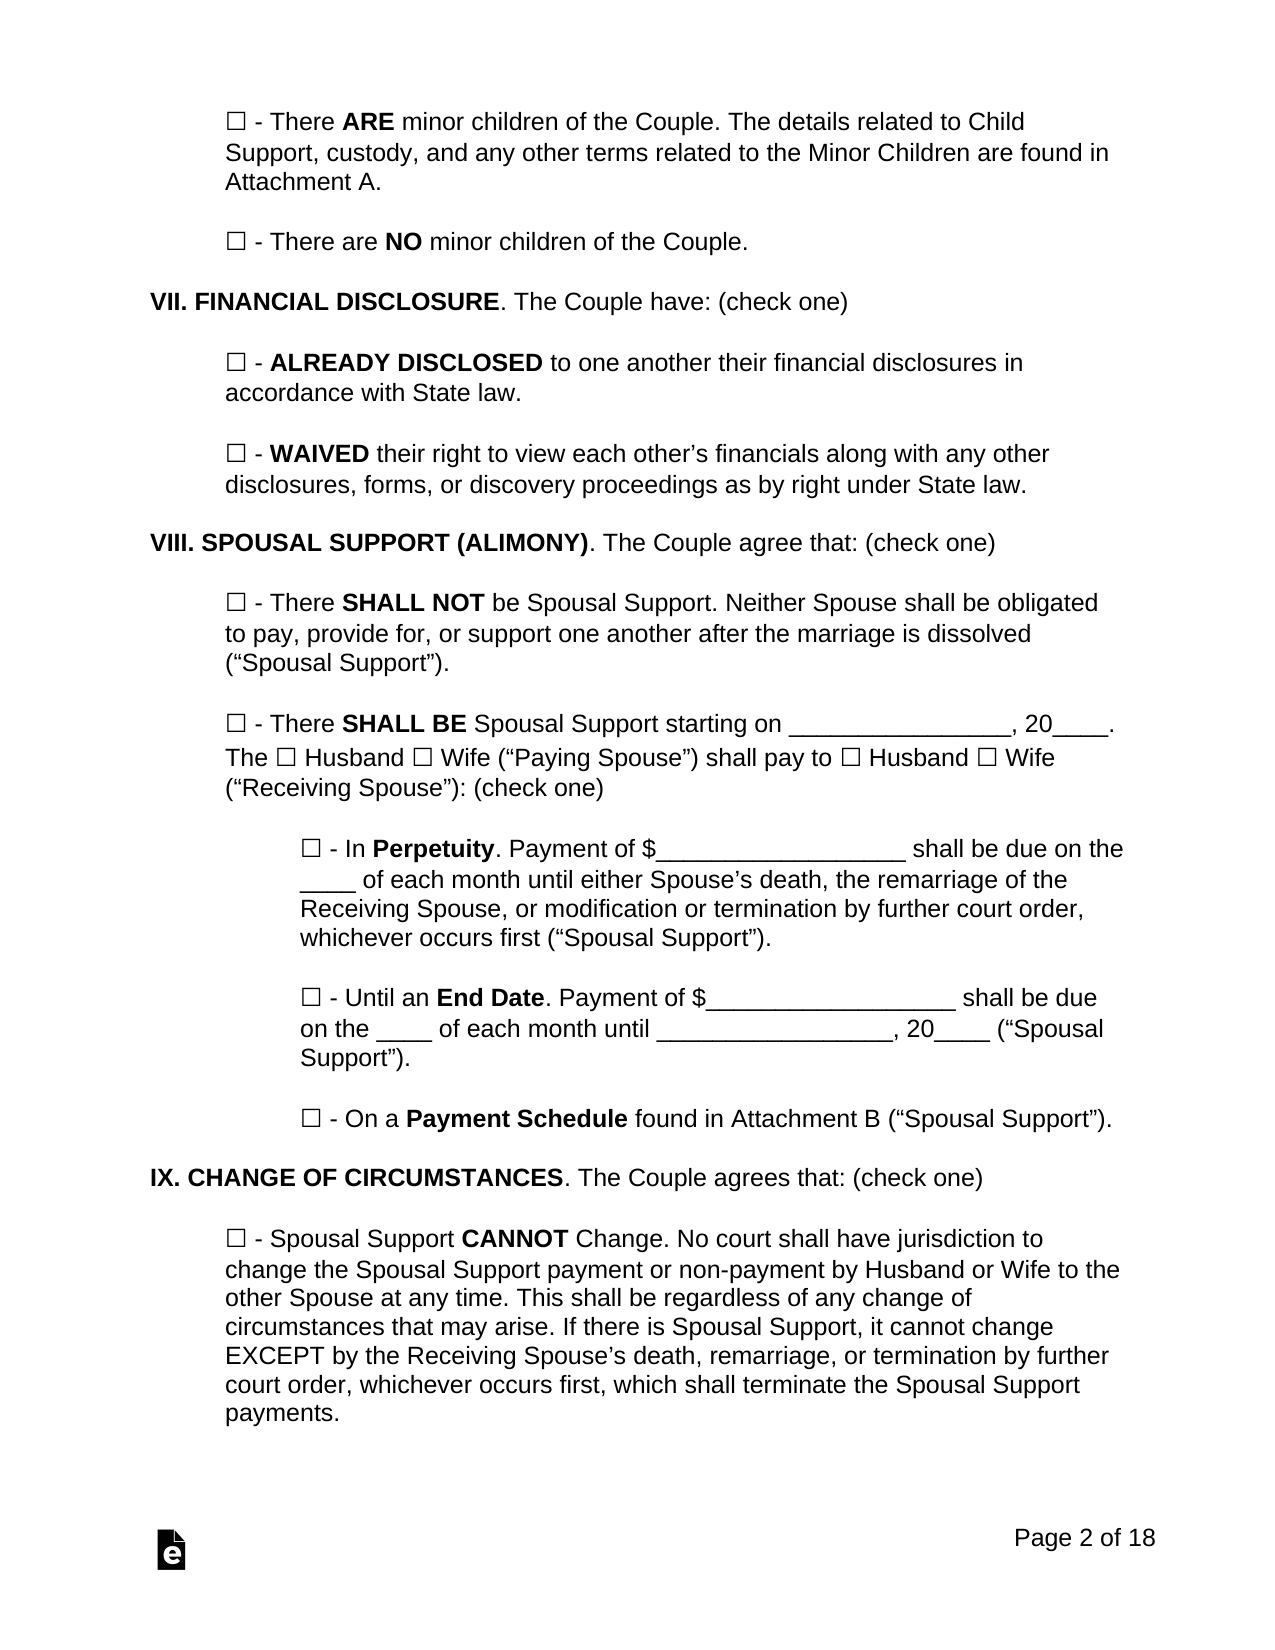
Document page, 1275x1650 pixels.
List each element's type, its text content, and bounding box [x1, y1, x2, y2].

text ☐ - In Perpetuity. Payment of $__________________ shall be due on the ____ of each month until either Spouse’s death, the remarriage of the Receiving Spouse, or modification or termination by further court order, whichever occurs first (“Spousal Support”). [300, 831, 1125, 951]
text ☐ - Until an End Date. Payment of $__________________ shall be due on the ____ of each month until _________________, 20____ (“Spousal Support”). [300, 980, 1125, 1072]
text ☐ - Spousal Support CANNOT Change. No court shall have jurisdiction to change the Spousal Support payment or non-payment by Husband or Wife to the other Spouse at any time. This shall be regardless of any change of circumstances that may arise. If there is Spousal Support, it cannot change EXCEPT by the Receiving Spouse’s death, remarriage, or termination by further court order, whichever occurs first, which shall terminate the Spousal Support payments. [225, 1221, 1125, 1427]
text ☐ - ALREADY DISCLOSED to one another their financial disclosures in accordance with State law. [225, 344, 1125, 407]
text ☐ - On a Payment Schedule found in Attachment B (“Spousal Support”). [300, 1100, 1125, 1134]
text ☐ - There SHALL BE Spousal Support starting on ________________, 20____. The ☐ Husband ☐ Wife (“Paying Spouse”) shall pay to ☐ Husband ☐ Wife (“Receiving Spouse”): (check one) [225, 705, 1125, 802]
text ☐ - WAIVED their right to view each other’s financials along with any other disclosures, forms, or discovery proceedings as by right under State law. [225, 436, 1125, 499]
text ☐ - There are NO minor children of the Couple. [225, 224, 1125, 258]
text VII. FINANCIAL DISCLOSURE. The Couple have: (check one) [150, 287, 1125, 316]
text ☐ - There ARE minor children of the Couple. The details related to Child Support, custody, and any other terms related to the Minor Children are found in Attachment A. [225, 104, 1125, 195]
text IX. CHANGE OF CIRCUMSTANCES. The Couple agrees that: (check one) [150, 1163, 1125, 1192]
text ☐ - There SHALL NOT be Spousal Support. Neither Spouse shall be obligated to pay, provide for, or support one another after the marriage is dissolved (“Spousal Support”). [225, 585, 1125, 677]
text VIII. SPOUSAL SUPPORT (ALIMONY). The Couple agree that: (check one) [150, 527, 1125, 556]
